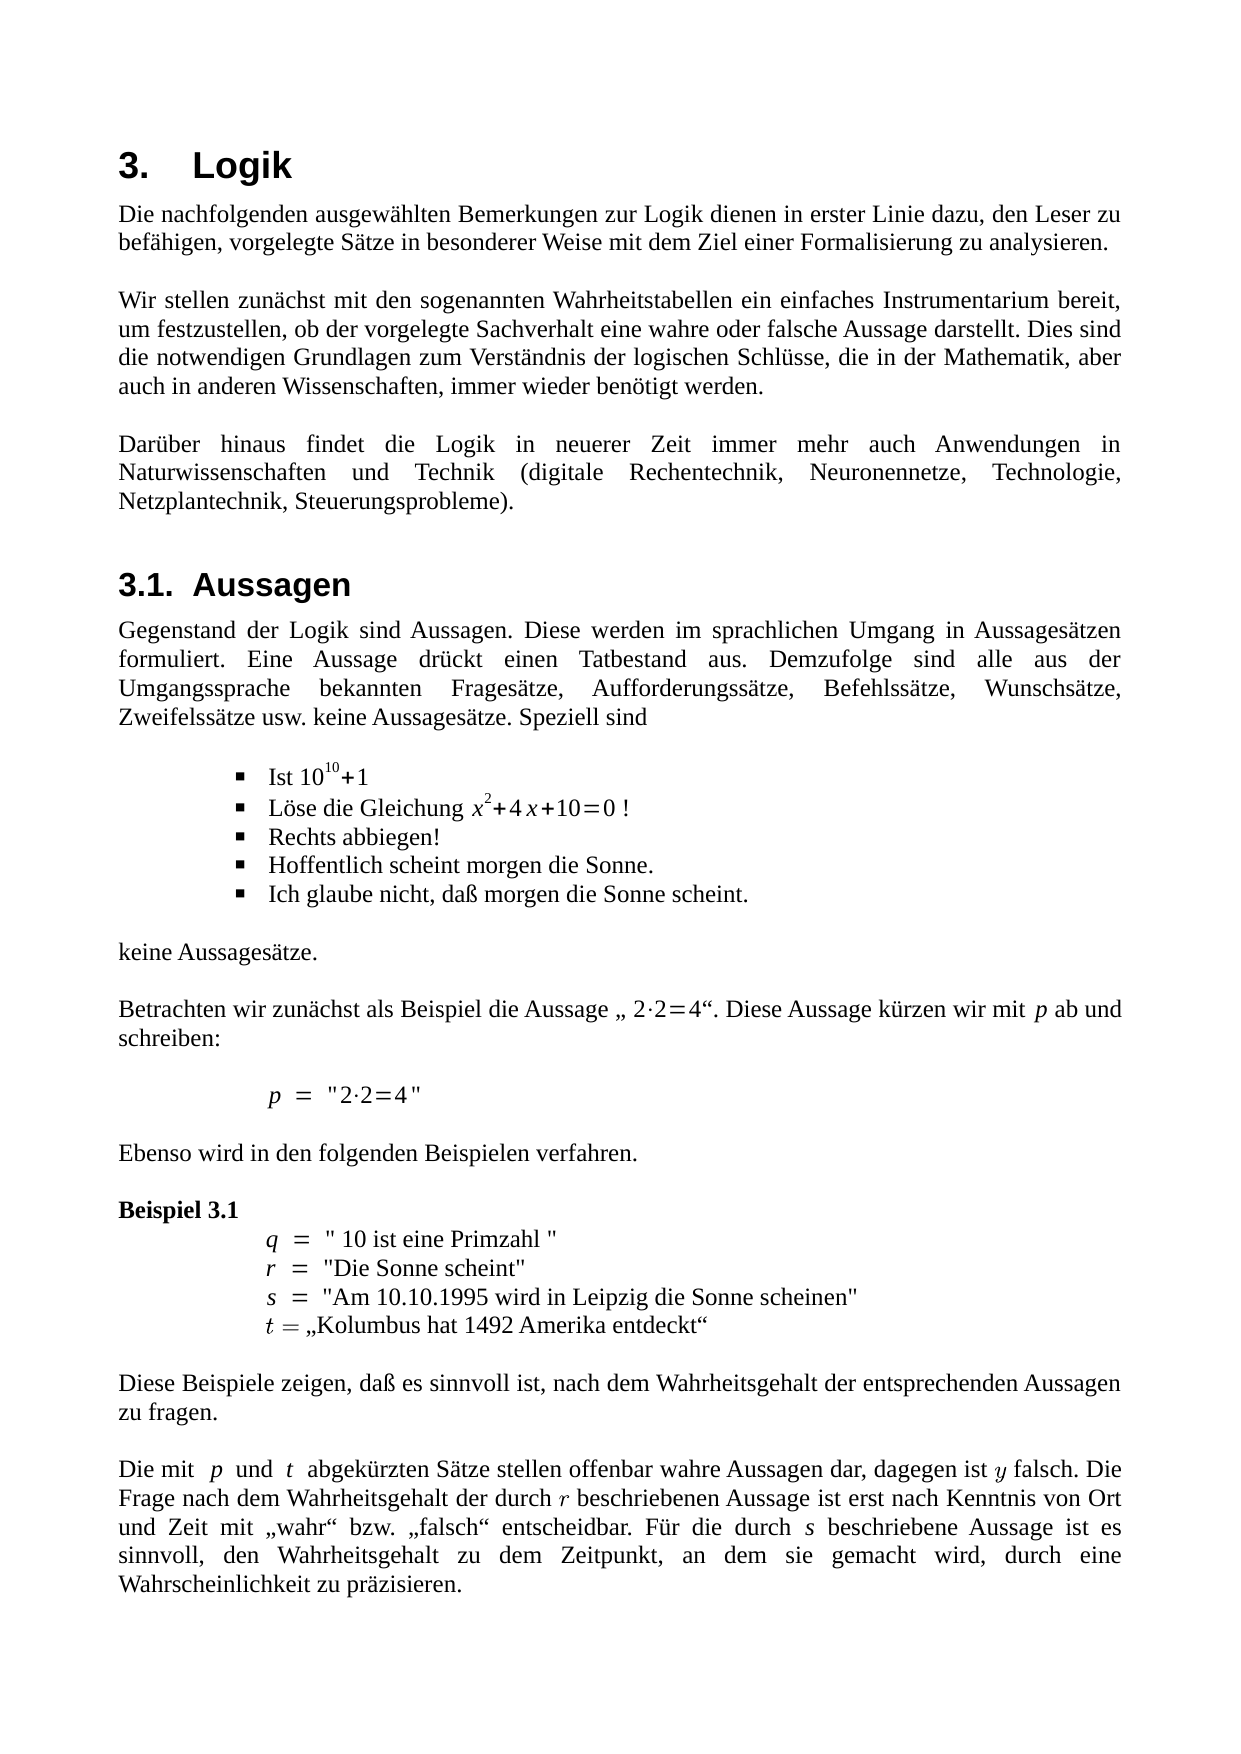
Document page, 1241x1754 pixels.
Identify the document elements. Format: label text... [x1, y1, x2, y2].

list Löse die Gleichung ! [231, 791, 1122, 822]
text Ebenso wird in den folgenden Beispielen verfahren. [118, 1138, 1122, 1167]
text Die nachfolgenden ausgewählten Bemerkungen zur Logik dienen in erster Linie dazu, den Leser zu befähigen, vorgelegte Sätze in besonderer Weise mit dem Ziel einer Formalisierung zu analysieren. [118, 199, 1122, 256]
list Ist [231, 759, 1122, 791]
text Beispiel 3.1 [118, 1196, 1122, 1224]
list Rechts abbiegen! [231, 822, 1122, 851]
subtitle Aussagen [118, 564, 1122, 603]
text Betrachten wir zunächst als Beispiel die Aussage „ “. Diese Aussage kürzen wir mit ab und schreiben: [118, 994, 1122, 1052]
text Die mit und abgekürzten Sätze stellen offenbar wahre Aussagen dar, dagegen ist falsch. Die Frage nach dem Wahrheitsgehalt der durch beschriebenen Aussage ist erst nach Kenntnis von Ort und Zeit mit „wahr“ bzw. „falsch“ entscheidbar. Für die durch beschriebene Aussage ist es sinnvoll, den Wahrheitsgehalt zu dem Zeitpunkt, an dem sie gemacht wird, durch eine Wahrscheinlichkeit zu präzisieren. [118, 1454, 1122, 1598]
text Gegenstand der Logik sind Aussagen. Diese werden im sprachlichen Umgang in Aussagesätzen formuliert. Eine Aussage drückt einen Tatbestand aus. Demzufolge sind alle aus der Umgangssprache bekannten Fragesätze, Aufforderungssätze, Befehlssätze, Wunschsätze, Zweifelssätze usw. keine Aussagesätze. Speziell sind [118, 616, 1122, 731]
subtitle Logik [118, 143, 1122, 186]
list Hoffentlich scheint morgen die Sonne. [231, 851, 1122, 879]
text keine Aussagesätze. [118, 937, 1122, 966]
text „Kolumbus hat 1492 Amerika entdeckt“ [118, 1311, 1122, 1339]
text Darüber hinaus findet die Logik in neuerer Zeit immer mehr auch Anwendungen in Naturwissenschaften und Technik (digitale Rechentechnik, Neuronennetze, Technologie, Netzplantechnik, Steuerungsprobleme). [118, 429, 1122, 515]
list Ich glaube nicht, daß morgen die Sonne scheint. [231, 879, 1122, 908]
text Wir stellen zunächst mit den sogenannten Wahrheitstabellen ein einfaches Instrumentarium bereit, um festzustellen, ob der vorgelegte Sachverhalt eine wahre oder falsche Aussage darstellt. Dies sind die notwendigen Grundlagen zum Verständnis der logischen Schlüsse, die in der Mathematik, aber auch in anderen Wissenschaften, immer wieder benötigt werden. [118, 285, 1122, 400]
text Diese Beispiele zeigen, daß es sinnvoll ist, nach dem Wahrheitsgehalt der entsprechenden Aussagen zu fragen. [118, 1368, 1122, 1426]
